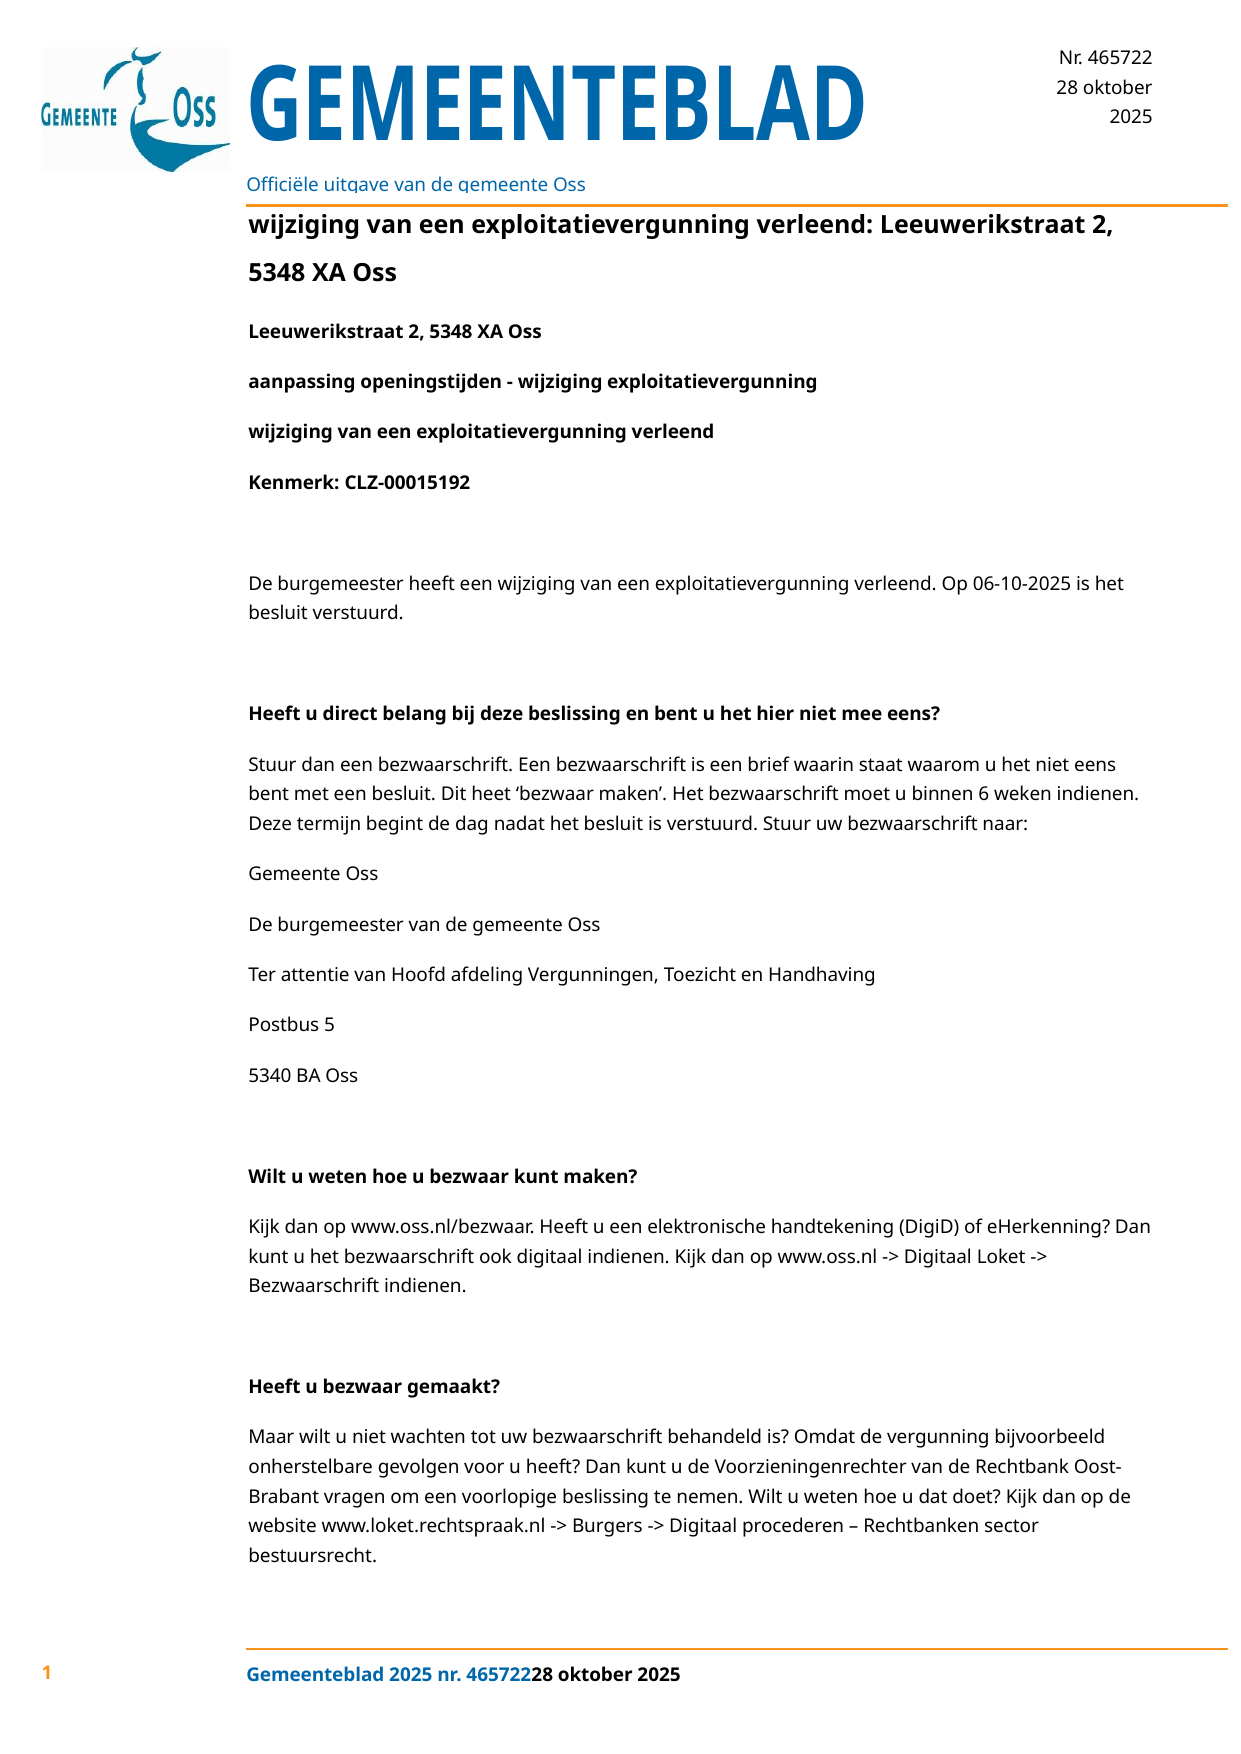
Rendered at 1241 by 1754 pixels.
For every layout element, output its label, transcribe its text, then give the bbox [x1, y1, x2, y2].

text wijziging van een exploitatievergunning verleend [248, 419, 1152, 444]
text 5340 BA Oss [248, 1062, 1152, 1088]
text Heeft u direct belang bij deze beslissing en bent u het hier niet mee eens? [248, 700, 1152, 726]
text Leeuwerikstraat 2, 5348 XA Oss [248, 318, 1152, 344]
text Wilt u weten hoe u bezwaar kunt maken? [248, 1163, 1152, 1189]
text Postbus 5 [248, 1012, 1152, 1037]
text Maar wilt u niet wachten tot uw bezwaarschrift behandeld is? Omdat de vergunning bijvoorbeeld onherstelbare gevolgen voor u heeft? Dan kunt u de Voorzieningenrechter van de Rechtbank Oost-Brabant vragen om een voorlopige beslissing te nemen. Wilt u weten hoe u dat doet? Kijk dan op de website www.loket.rechtspraak.nl -> Burgers -> Digitaal procederen – Rechtbanken sector bestuursrecht. [248, 1424, 1152, 1568]
text wijziging van een exploitatievergunning verleend: Leeuwerikstraat 2, 5348 XA Oss [248, 207, 1152, 288]
picture [41, 47, 231, 172]
text Stuur dan een bezwaarschrift. Een bezwaarschrift is een brief waarin staat waarom u het niet eens bent met een besluit. Dit heet ‘bezwaar maken’. Het bezwaarschrift moet u binnen 6 weken indienen. Deze termijn begint de dag nadat het besluit is verstuurd. Stuur uw bezwaarschrift naar: [248, 751, 1152, 836]
text Kijk dan op www.oss.nl/bezwaar. Heeft u een elektronische handtekening (DigiD) of eHerkenning? Dan kunt u het bezwaarschrift ook digitaal indienen. Kijk dan op www.oss.nl -> Digitaal Loket -> Bezwaarschrift indienen. [248, 1213, 1152, 1298]
text De burgemeester van de gemeente Oss [248, 911, 1152, 937]
text Kenmerk: CLZ-00015192 [248, 469, 1152, 495]
text aanpassing openingstijden - wijziging exploitatievergunning [248, 368, 1152, 394]
text Ter attentie van Hoofd afdeling Vergunningen, Toezicht en Handhaving [248, 961, 1152, 987]
text Gemeente Oss [248, 860, 1152, 886]
text Heeft u bezwaar gemaakt? [248, 1373, 1152, 1399]
text De burgemeester heeft een wijziging van een exploitatievergunning verleend. Op 06-10-2025 is het besluit verstuurd. [248, 570, 1152, 625]
